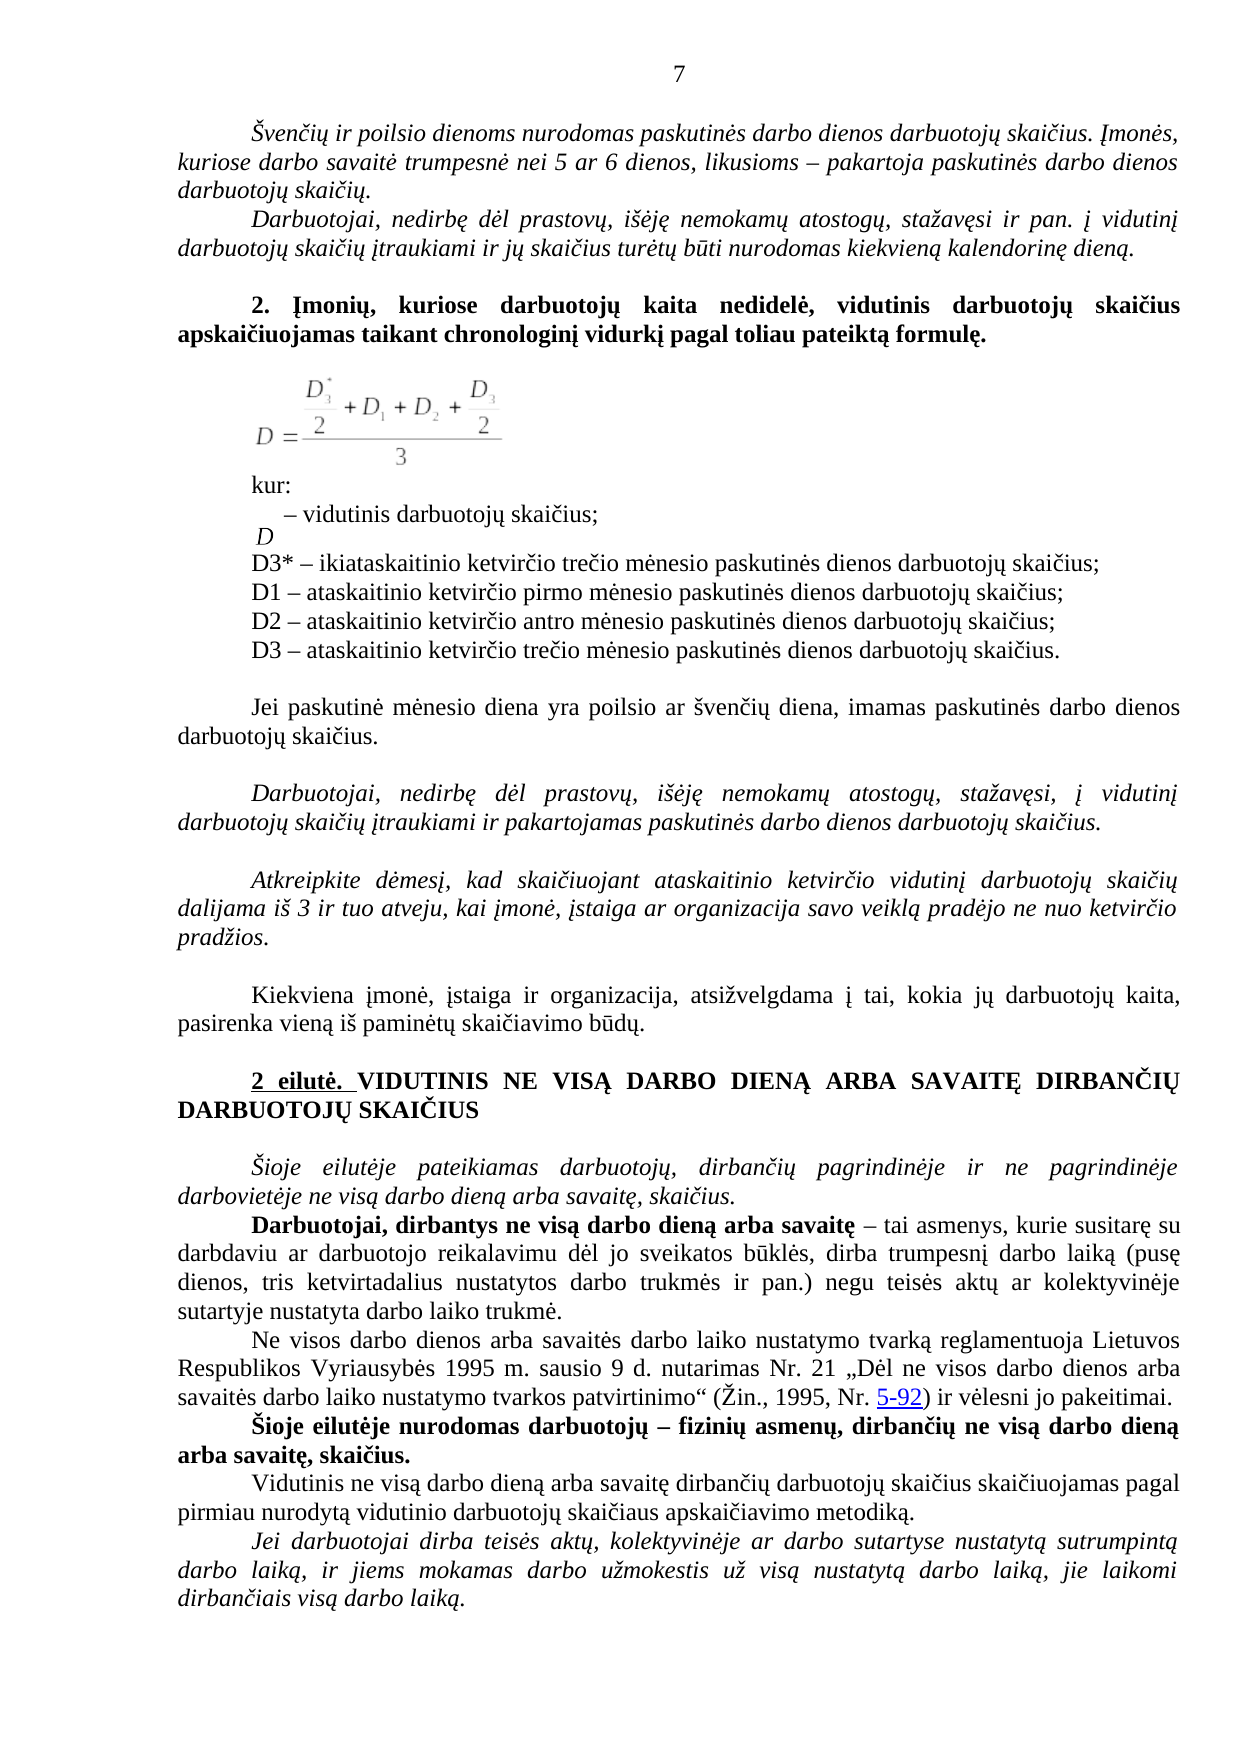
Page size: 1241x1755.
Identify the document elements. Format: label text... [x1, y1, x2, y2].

text Kiekviena įmonė, įstaiga ir organizacija, atsižvelgdama į tai, kokia jų darbuotojų kaita, pasirenka vieną iš paminėtų skaičiavimo būdų. [177, 980, 1181, 1037]
text D3* – ikiataskaitinio ketvirčio trečio mėnesio paskutinės dienos darbuotojų skaičius; [177, 548, 1181, 577]
text Ne visos darbo dienos arba savaitės darbo laiko nustatymo tvarką reglamentuoja Lietuvos Respublikos Vyriausybės 1995 m. sausio 9 d. nutarimas Nr. 21 „Dėl ne visos darbo dienos arba savaitės darbo laiko nustatymo tvarkos patvirtinimo“ (Žin., 1995, Nr. 5-92) ir vėlesni jo pakeitimai. [177, 1325, 1181, 1411]
text Atkreipkite dėmesį, kad skaičiuojant ataskaitinio ketvirčio vidutinį darbuotojų skaičių dalijama iš 3 ir tuo atveju, kai įmonė, įstaiga ar organizacija savo veiklą pradėjo ne nuo ketvirčio pradžios. [177, 865, 1181, 951]
text – vidutinis darbuotojų skaičius; [177, 499, 1181, 548]
text Šioje eilutėje pateikiamas darbuotojų, dirbančių pagrindinėje ir ne pagrindinėje darbovietėje ne visą darbo dieną arba savaitę, skaičius. [177, 1152, 1181, 1210]
text Jei paskutinė mėnesio diena yra poilsio ar švenčių diena, imamas paskutinės darbo dienos darbuotojų skaičius. [177, 692, 1181, 750]
text Šioje eilutėje nurodomas darbuotojų – fizinių asmenų, dirbančių ne visą darbo dieną arba savaitę, skaičius. [177, 1411, 1181, 1468]
text D3 – ataskaitinio ketvirčio trečio mėnesio paskutinės dienos darbuotojų skaičius. [177, 635, 1181, 663]
text Jei darbuotojai dirba teisės aktų, kolektyvinėje ar darbo sutartyse nustatytą sutrumpintą darbo laiką, ir jiems mokamas darbo užmokestis už visą nustatytą darbo laiką, jie laikomi dirbančiais visą darbo laiką. [177, 1526, 1181, 1612]
text kur: [177, 470, 1181, 499]
text Darbuotojai, dirbantys ne visą darbo dieną arba savaitę – tai asmenys, kurie susitarę su darbdaviu ar darbuotojo reikalavimu dėl jo sveikatos būklės, dirba trumpesnį darbo laiką (pusę dienos, tris ketvirtadalius nustatytos darbo trukmės ir pan.) negu teisės aktų ar kolektyvinėje sutartyje nustatyta darbo laiko trukmė. [177, 1210, 1181, 1325]
text Darbuotojai, nedirbę dėl prastovų, išėję nemokamų atostogų, stažavęsi ir pan. į vidutinį darbuotojų skaičių įtraukiami ir jų skaičius turėtų būti nurodomas kiekvieną kalendorinę dieną. [177, 204, 1181, 262]
text D2 – ataskaitinio ketvirčio antro mėnesio paskutinės dienos darbuotojų skaičius; [177, 606, 1181, 635]
text Švenčių ir poilsio dienoms nurodomas paskutinės darbo dienos darbuotojų skaičius. Įmonės, kuriose darbo savaitė trumpesnė nei 5 ar 6 dienos, likusioms – pakartoja paskutinės darbo dienos darbuotojų skaičių. [177, 118, 1181, 204]
text D1 – ataskaitinio ketvirčio pirmo mėnesio paskutinės dienos darbuotojų skaičius; [177, 577, 1181, 606]
text Vidutinis ne visą darbo dieną arba savaitę dirbančių darbuotojų skaičius skaičiuojamas pagal pirmiau nurodytą vidutinio darbuotojų skaičiaus apskaičiavimo metodiką. [177, 1468, 1181, 1526]
text Darbuotojai, nedirbę dėl prastovų, išėję nemokamų atostogų, stažavęsi, į vidutinį darbuotojų skaičių įtraukiami ir pakartojamas paskutinės darbo dienos darbuotojų skaičius. [177, 778, 1181, 836]
text 2 eilutė. VIDUTINIS NE VISĄ DARBO DIENĄ ARBA SAVAITĘ DIRBANČIŲ DARBUOTOJŲ SKAIČIUS [177, 1066, 1181, 1123]
text 2. Įmonių, kuriose darbuotojų kaita nedidelė, vidutinis darbuotojų skaičius apskaičiuojamas taikant chronologinį vidurkį pagal toliau pateiktą formulę. [177, 291, 1181, 348]
